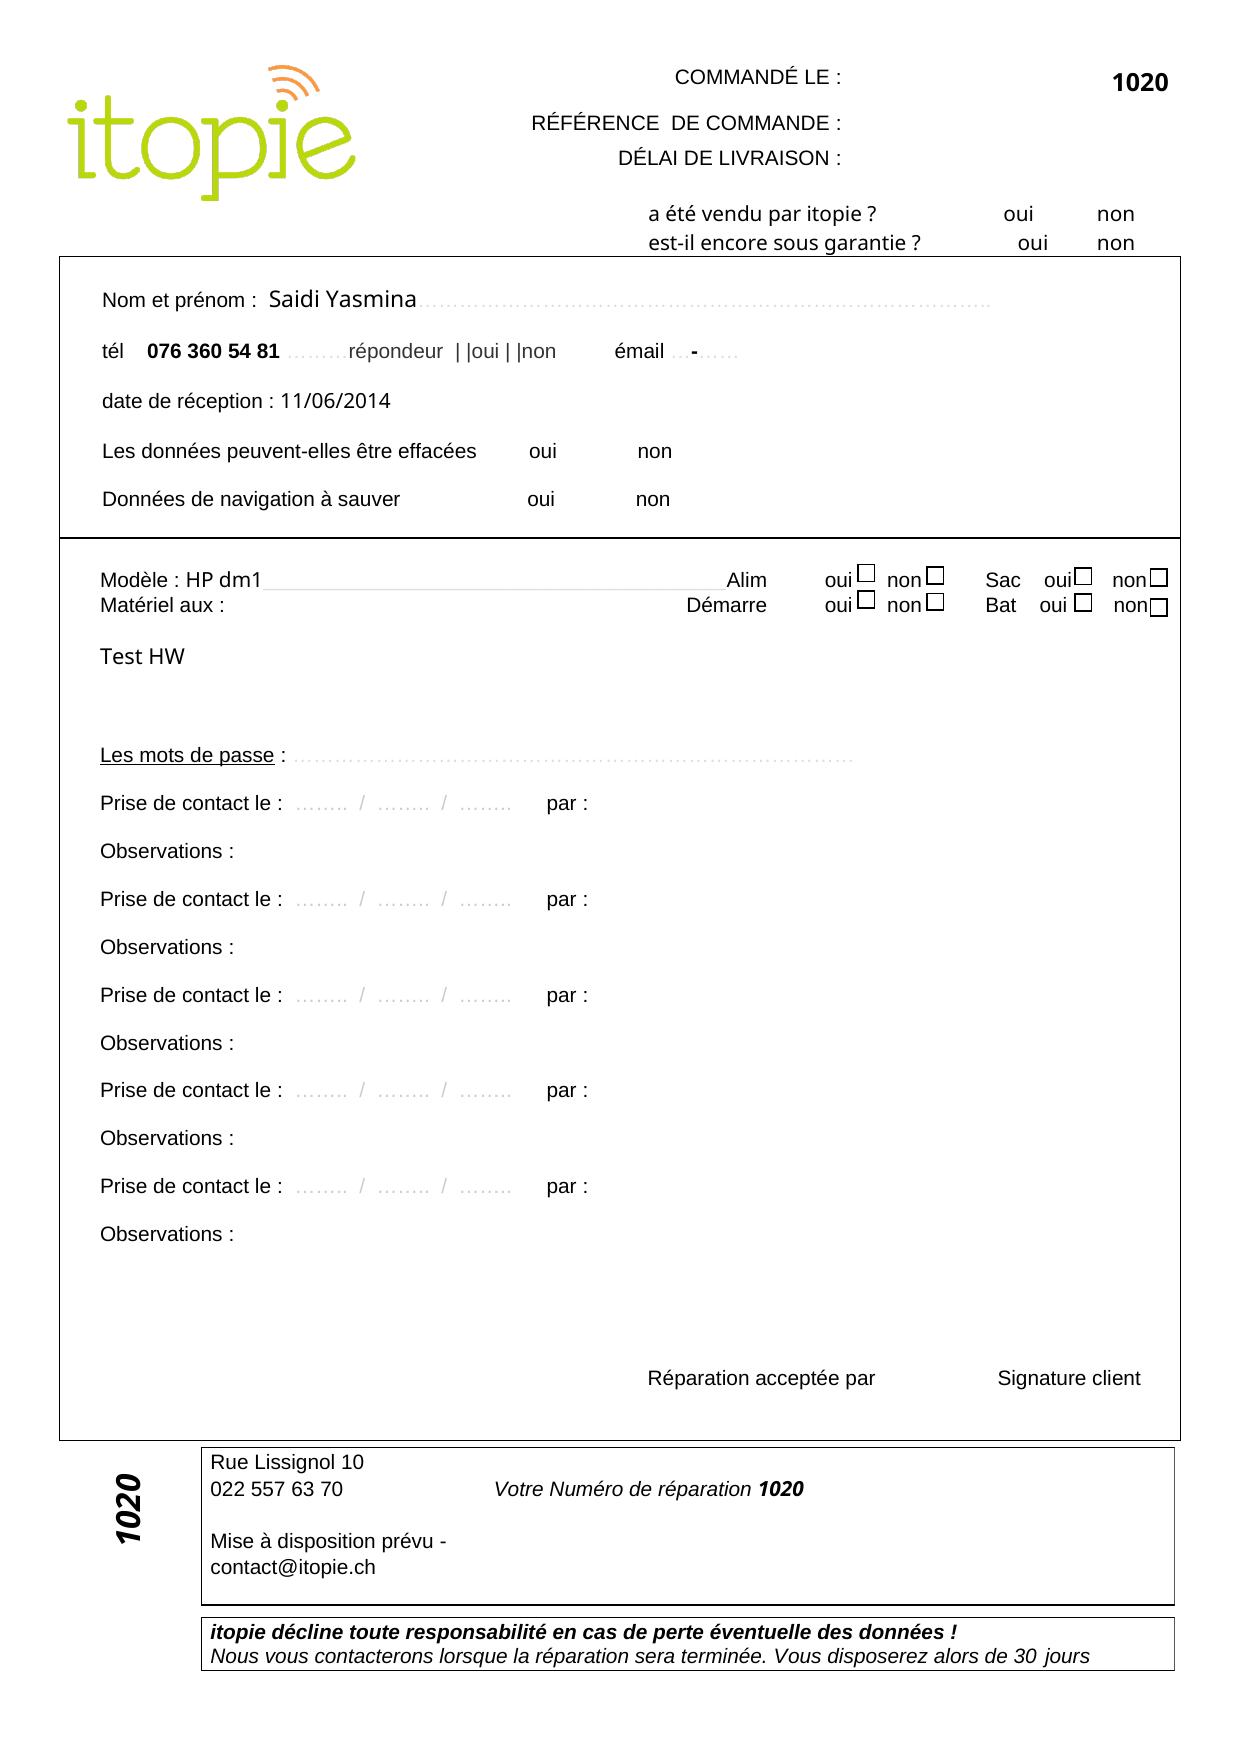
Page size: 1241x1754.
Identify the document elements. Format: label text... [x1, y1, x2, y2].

text Nom et prénom : Saidi Yasmina……………………………………………………………………….. [60, 280, 1180, 314]
text Les mots de passe : ……………………………………………………………………… [60, 740, 1180, 767]
text Modèle : HP dm1 Alim oui non Sac oui non [60, 562, 856, 590]
text Observations : [60, 1219, 1180, 1246]
text Prise de contact le : …….. / …….. / …….. par : [60, 788, 1180, 815]
table_header 1020 [847, 59, 1180, 104]
text date de réception : 11/06/2014 [60, 383, 1180, 415]
text Test HW [60, 638, 1180, 671]
picture [67, 65, 356, 201]
text Modèle : HP dm1 Alim oui non Sac oui non [948, 562, 1180, 590]
table_header COMMANDÉ LE : [490, 59, 847, 104]
text Données de navigation à sauver oui non [60, 484, 1180, 511]
text Modèle : HP dm1 Alim oui non Sac oui non [879, 562, 925, 590]
table_cell DÉLAI DE LIVRAISON : [490, 140, 847, 175]
text Prise de contact le : …….. / …….. / …….. par : [60, 883, 1180, 911]
text a été vendu par itopie ? oui non [59, 199, 1181, 228]
table_header Rue Lissignol 10 022 557 63 70 Votre Numéro de réparation 1020 Mise à disposition prévu - contact@itopie.ch [195, 1441, 1180, 1611]
table_cell [847, 105, 1180, 140]
table_header 1020 [59, 1441, 195, 1677]
table_cell itopie décline toute responsabilité en cas de perte éventuelle des données ! Nous vous contacterons lorsque la réparation sera terminée. Vous disposerez alors de 30 jours [195, 1611, 1180, 1677]
text est-il encore sous garantie ? oui non [59, 228, 1181, 256]
text Observations : [60, 1027, 1180, 1054]
table_cell RÉFÉRENCE DE COMMANDE : [490, 105, 847, 140]
table_cell [847, 140, 1180, 175]
text Prise de contact le : …….. / …….. / …….. par : [60, 1171, 1180, 1198]
text Observations : [60, 836, 1180, 863]
text Matériel aux : Démarre oui non Bat oui non [60, 590, 1180, 617]
text Prise de contact le : …….. / …….. / …….. par : [60, 979, 1180, 1006]
text Prise de contact le : …….. / …….. / …….. par : [60, 1075, 1180, 1102]
text tél 076 360 54 81 ………répondeur | |oui | |non émail …-…… [60, 335, 1180, 362]
text Observations : [60, 931, 1180, 958]
text Réparation acceptée par Signature client [60, 1363, 1180, 1390]
text Les données peuvent-elles être effacées oui non [60, 436, 1180, 463]
text Observations : [60, 1123, 1180, 1150]
